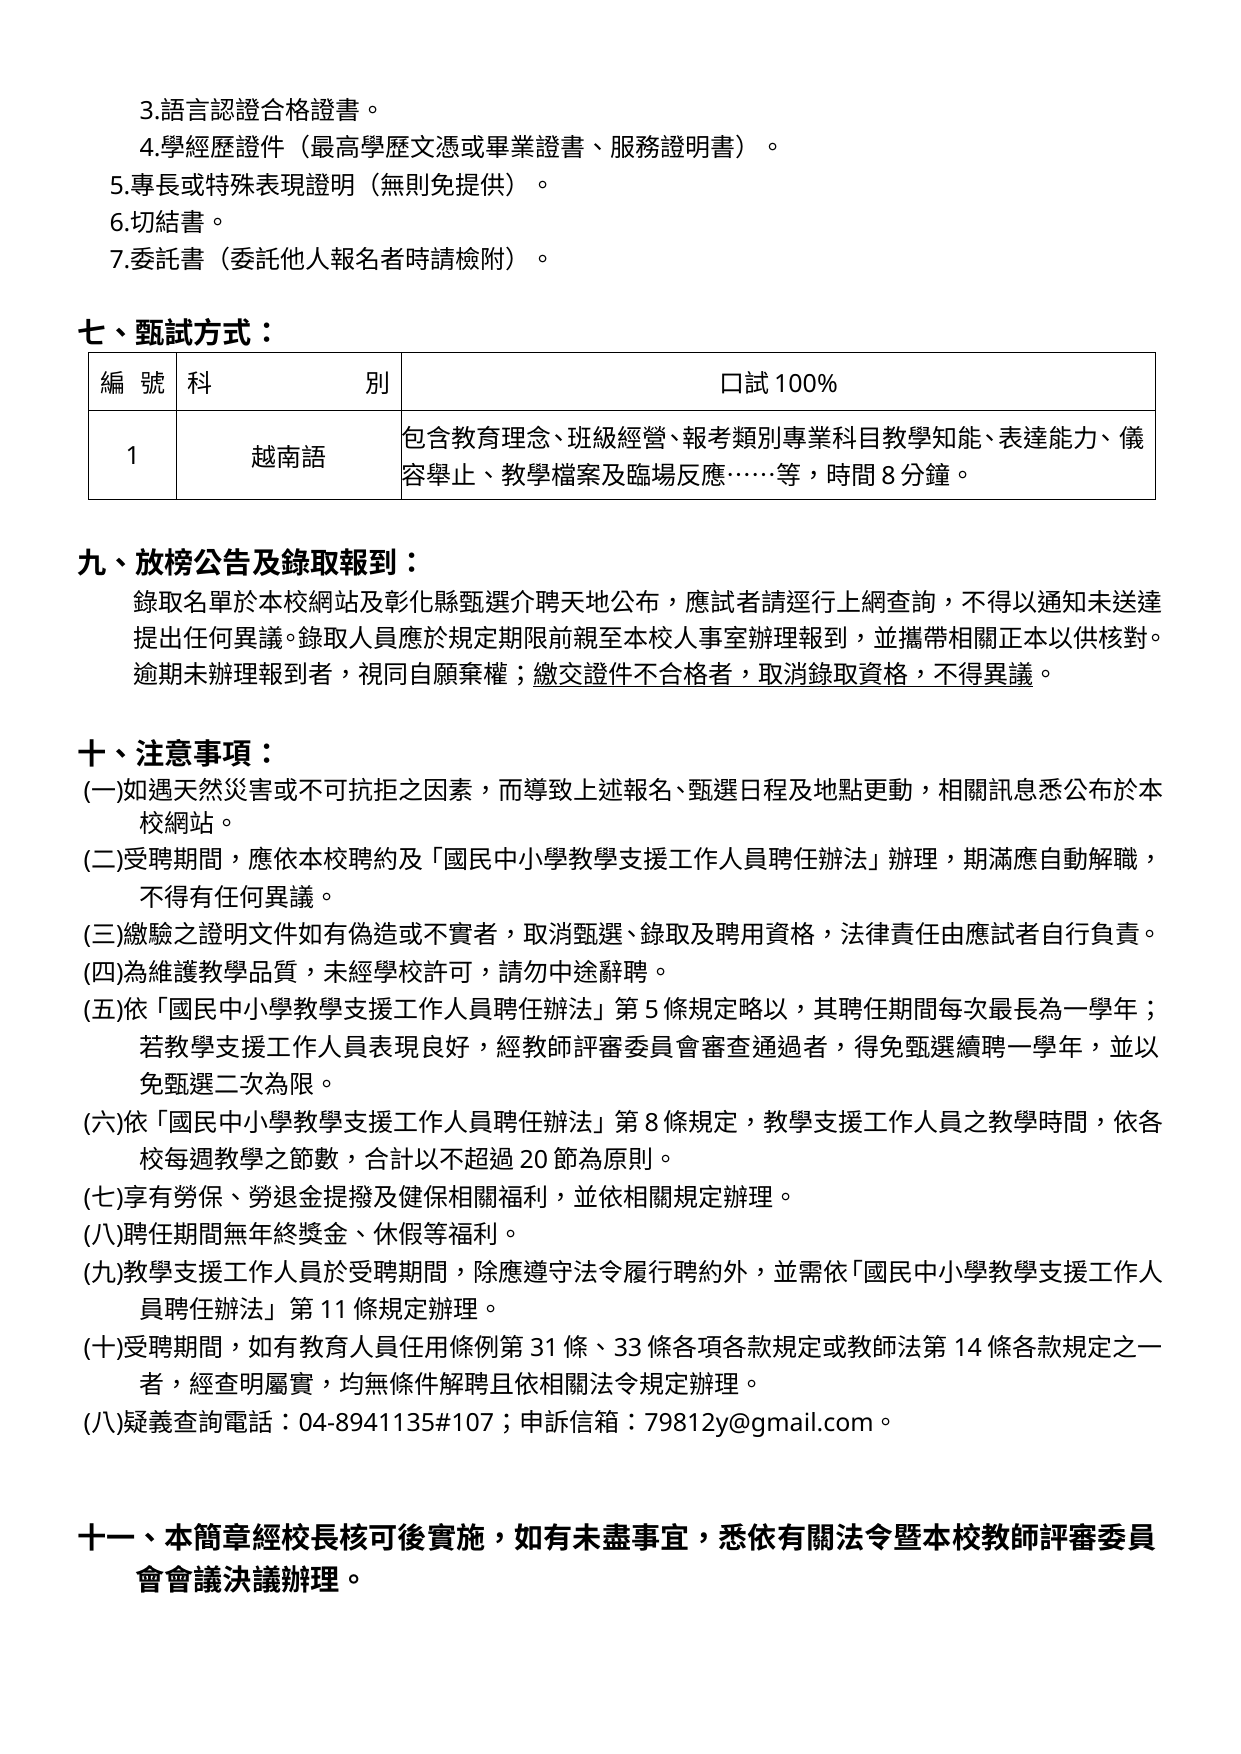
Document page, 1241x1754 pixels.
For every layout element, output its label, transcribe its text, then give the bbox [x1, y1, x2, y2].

table_header 口試100% [402, 353, 1155, 410]
text (一)如遇天然災害或不可抗拒之因素，而導致上述報名、甄選日程及地點更動，相關訊息悉公布於本校網站。 [77, 773, 1163, 839]
text (九)教學支援工作人員於受聘期間，除應遵守法令履行聘約外，並需依「國民中小學教學支援工作人員聘任辦法」第11條規定辦理。 [77, 1252, 1163, 1327]
text (五)依「國民中小學教學支援工作人員聘任辦法」第5條規定略以，其聘任期間每次最長為一學年；若教學支援工作人員表現良好，經教師評審委員會審查通過者，得免甄選續聘一學年，並以免甄選二次為限。 [77, 989, 1163, 1102]
text (四)為維護教學品質，未經學校許可，請勿中途辭聘。 [77, 952, 1163, 989]
text 3.語言認證合格證書。 [77, 89, 1163, 127]
text 十一、本簡章經校長核可後實施，如有未盡事宜，悉依有關法令暨本校教師評審委員會會議決議辦理。 [77, 1514, 1163, 1599]
text (六)依「國民中小學教學支援工作人員聘任辦法」第8條規定，教學支援工作人員之教學時間，依各校每週教學之節數，合計以不超過20節為原則。 [77, 1102, 1163, 1177]
table_header 科別 [177, 353, 401, 410]
table_header 編號 [89, 353, 176, 410]
table_cell 1 [89, 411, 176, 499]
text (八)疑義查詢電話：04-8941135#107；申訴信箱：79812y@gmail.com。 [77, 1402, 1163, 1439]
text 錄取名單於本校網站及彰化縣甄選介聘天地公布，應試者請逕行上網查詢，不得以通知未送達提出任何異議。錄取人員應於規定期限前親至本校人事室辦理報到，並攜帶相關正本以供核對。逾期未辦理報到者，視同自願棄權；繳交證件不合格者，取消錄取資格，不得異議。 [133, 582, 1163, 691]
table_cell 包含教育理念、班級經營、報考類別專業科目教學知能、表達能力、 儀容舉止、教學檔案及臨場反應……等，時間8分鐘。 [402, 411, 1155, 499]
text (二)受聘期間，應依本校聘約及「國民中小學教學支援工作人員聘任辦法」辦理，期滿應自動解職，不得有任何異議。 [77, 839, 1163, 914]
text (十)受聘期間，如有教育人員任用條例第31條、33條各項各款規定或教師法第14條各款規定之一者，經查明屬實，均無條件解聘且依相關法令規定辦理。 [77, 1327, 1163, 1402]
text (八)聘任期間無年終獎金、休假等福利。 [77, 1214, 1163, 1252]
table_cell 越南語 [177, 411, 401, 499]
text (三)繳驗之證明文件如有偽造或不實者，取消甄選、錄取及聘用資格，法律責任由應試者自行負責。 [77, 914, 1163, 952]
text 七、甄試方式： [77, 310, 1163, 352]
text 九、放榜公告及錄取報到： [77, 540, 1163, 582]
text (七)享有勞保、勞退金提撥及健保相關福利，並依相關規定辦理。 [77, 1177, 1163, 1214]
text 4.學經歷證件（最高學歷文憑或畢業證書、服務證明書）。 [77, 127, 1163, 164]
text 6.切結書。 [77, 202, 1163, 239]
text 十、注意事項： [77, 730, 1163, 773]
text 5.專長或特殊表現證明（無則免提供）。 [77, 164, 1163, 202]
text 7.委託書（委託他人報名者時請檢附）。 [77, 239, 1163, 276]
